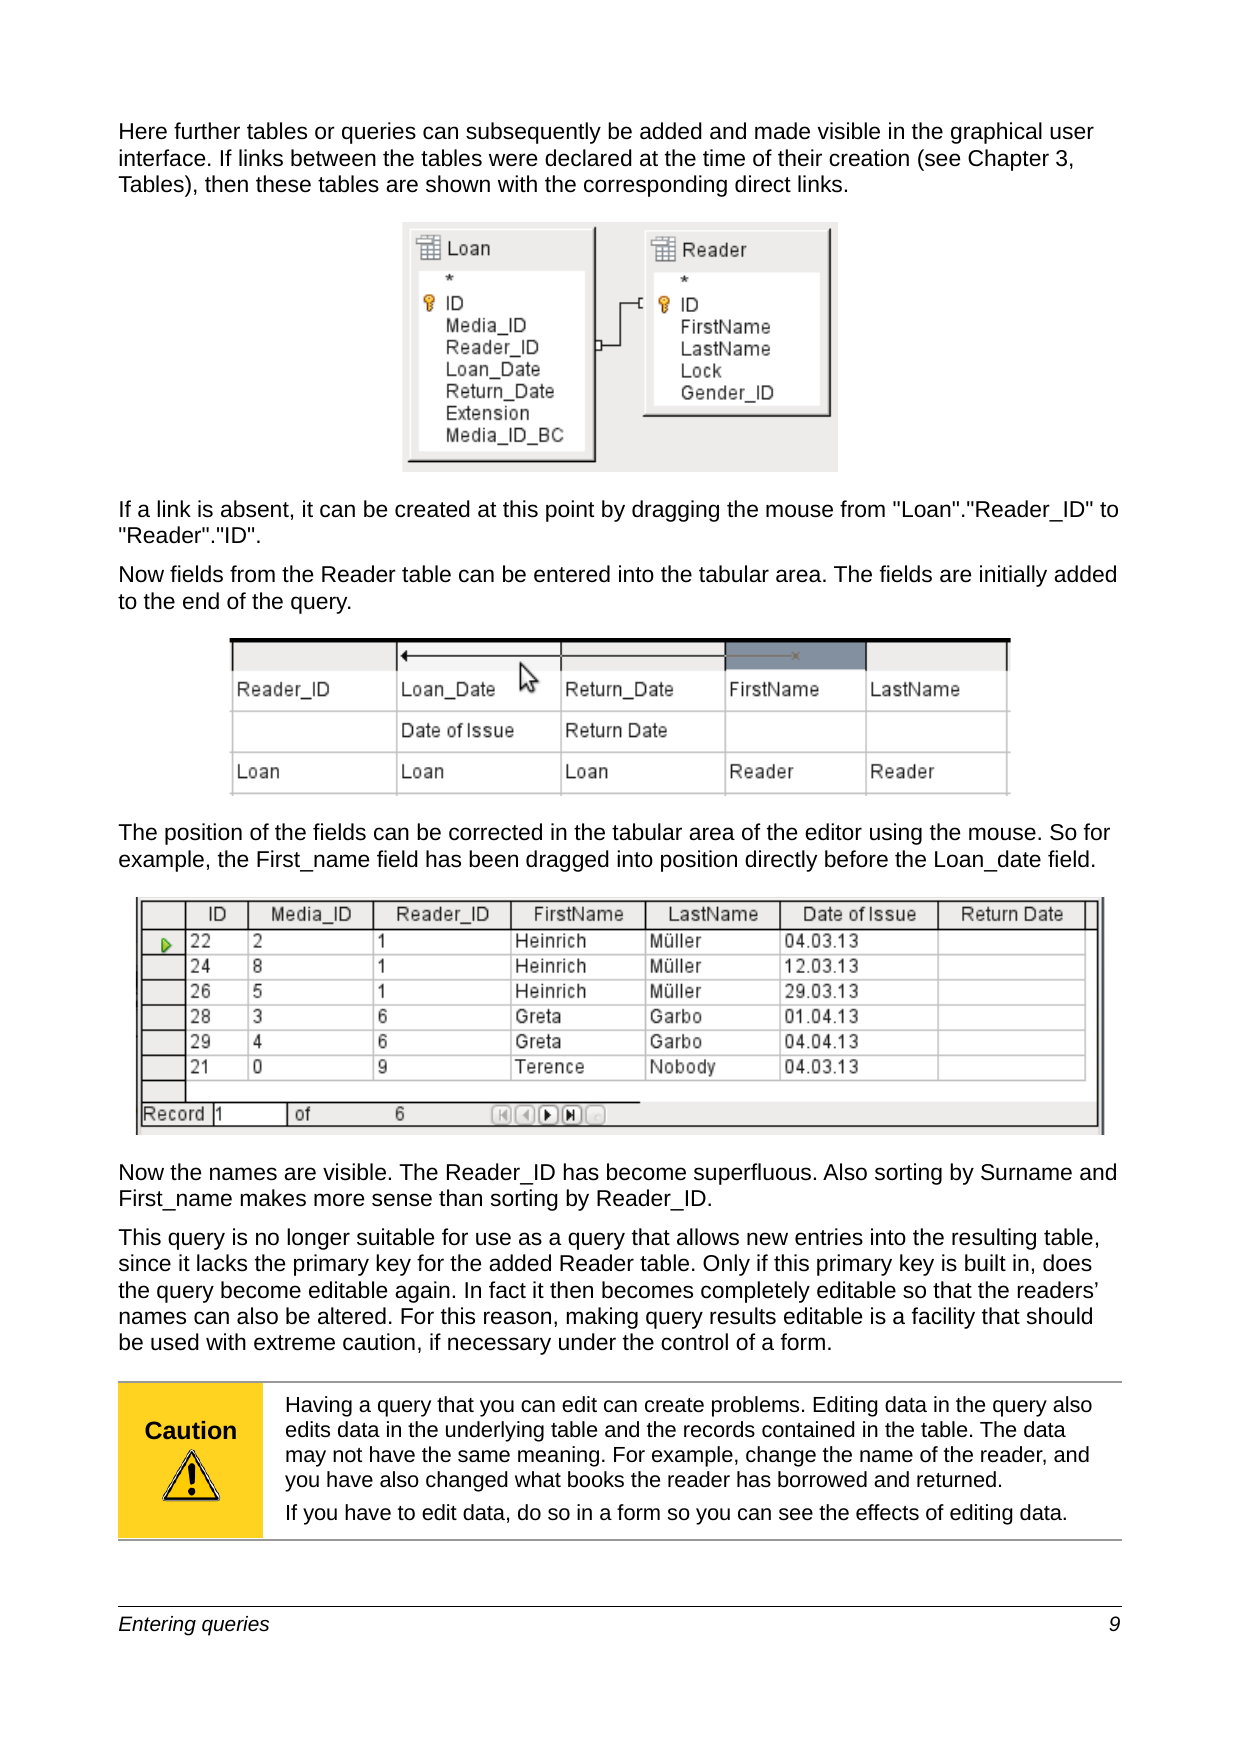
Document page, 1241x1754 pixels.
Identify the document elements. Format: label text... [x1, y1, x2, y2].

table_header Caution [118, 1383, 263, 1538]
text This query is no longer suitable for use as a query that allows new entries into the resulting table, since it lacks the primary key for the added Reader table. Only if this primary key is built in, does the query become editable again. In fact it then becomes completely editable so that the readers’ names can also be altered. For this reason, making query results editable is a facility that should be used with extreme caution, if necessary under the control of a form. [118, 1224, 1122, 1356]
picture [158, 1445, 224, 1505]
text Now the names are visible. The Reader_ID has become superfluous. Also sorting by Surname and First_name makes more sense than sorting by Reader_ID. [118, 1159, 1122, 1211]
picture [135, 897, 1105, 1135]
text If a link is absent, it can be created at this point by dragging the mouse from "Loan"."Reader_ID" to "Reader"."ID". [118, 496, 1122, 549]
text Here further tables or queries can subsequently be added and made visible in the graphical user interface. If links between the tables were declared at the time of their creation (see Chapter 3, Tables), then these tables are shown with the corresponding direct links. [118, 118, 1122, 197]
text Now fields from the Reader table can be entered into the tabular area. The fields are initially added to the end of the query. [118, 561, 1122, 614]
picture [402, 222, 838, 472]
text The position of the fields can be corrected in the tabular area of the editor using the mouse. So for example, the First_name field has been dragged into position directly before the Loan_date field. [118, 819, 1122, 872]
table_header Having a query that you can edit can create problems. Editing data in the query also edits data in the underlying table and the records contained in the table. The data may not have the same meaning. For example, change the name of the reader, and you have also changed what books the reader has borrowed and returned. If you have to edit data, do so in a form so you can see the effects of editing data. [264, 1383, 1122, 1538]
picture [229, 638, 1011, 796]
